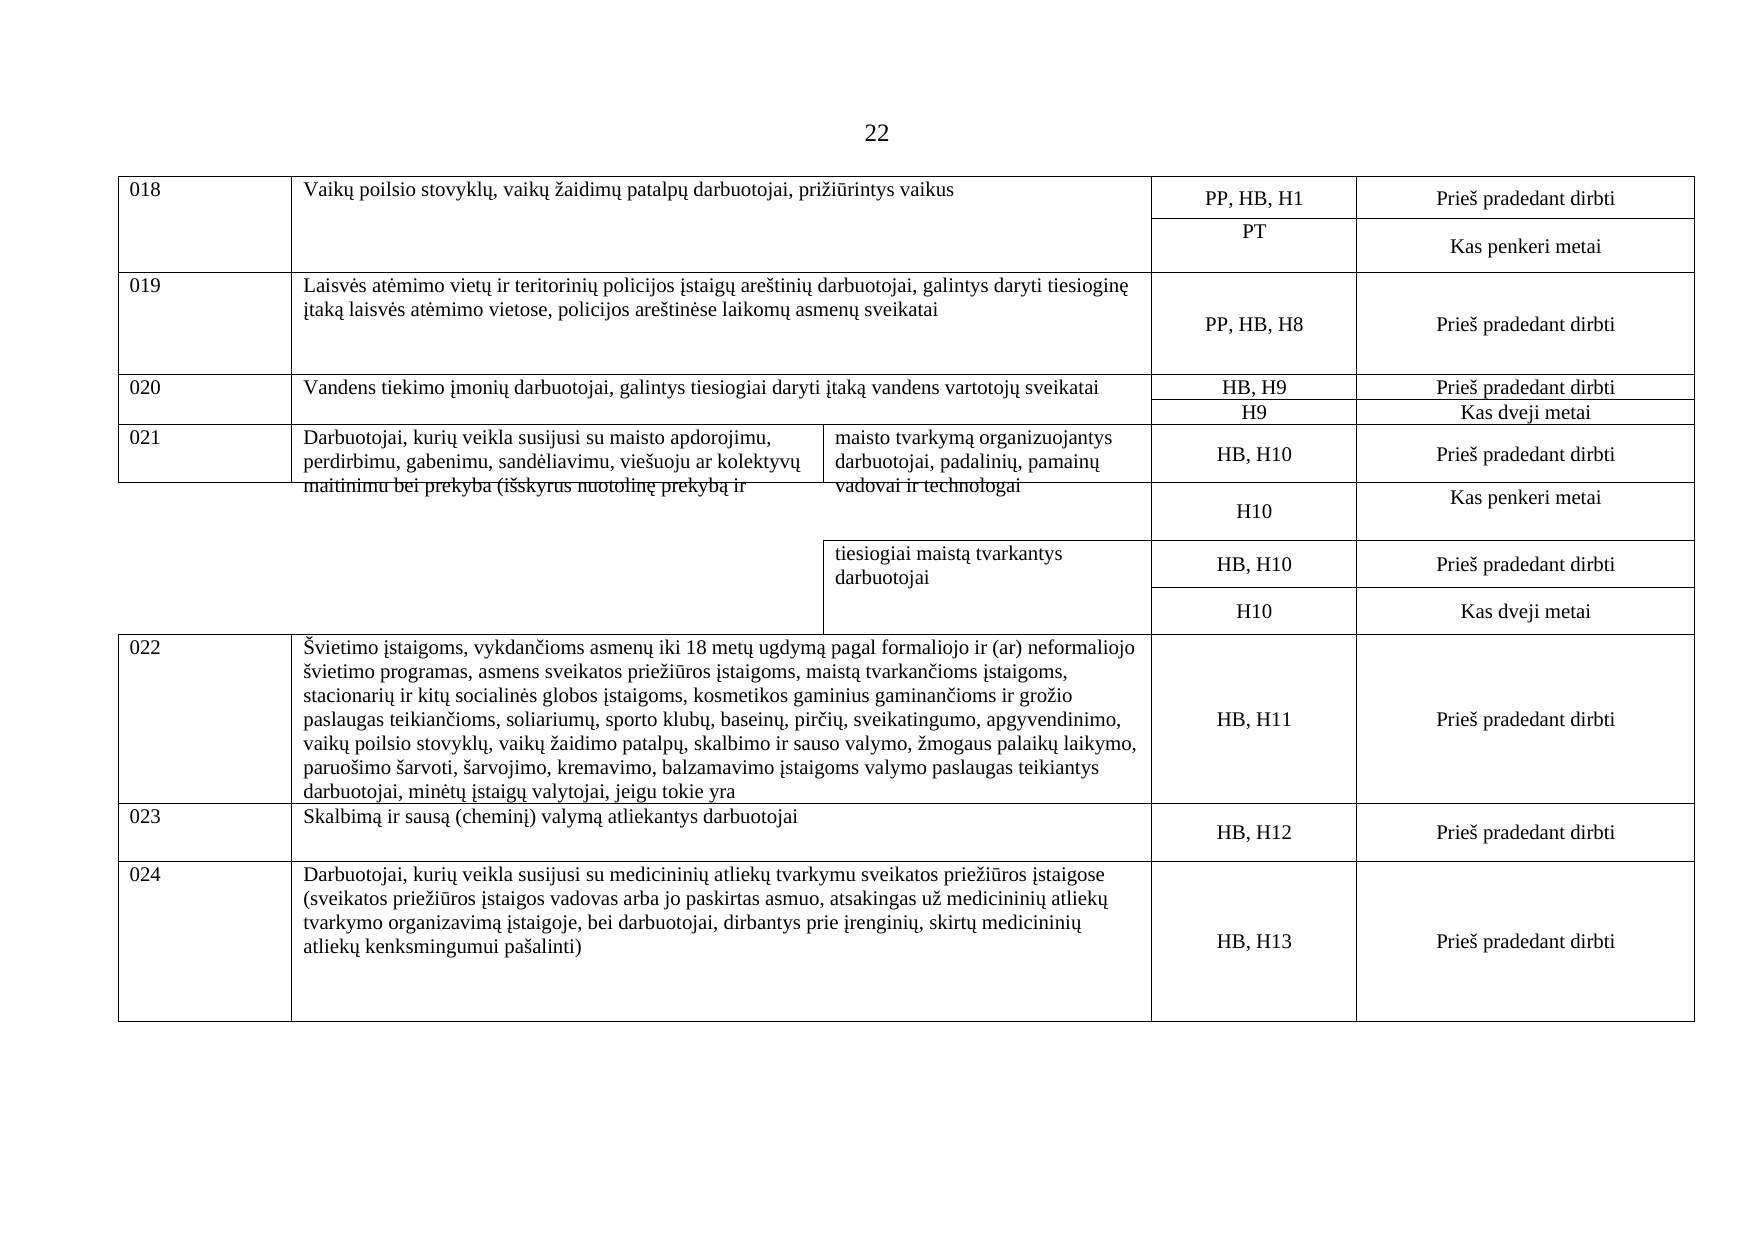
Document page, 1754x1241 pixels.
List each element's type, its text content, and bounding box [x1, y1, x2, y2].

table_cell Prieš pradedant dirbti [1357, 804, 1694, 861]
table_cell Prieš pradedant dirbti [1357, 862, 1694, 1021]
table_cell Prieš pradedant dirbti [1357, 177, 1694, 218]
table_cell Darbuotojai, kurių veikla susijusi su medicininių atliekų tvarkymu sveikatos priežiūros įstaigose (sveikatos priežiūros įstaigos vadovas arba jo paskirtas asmuo, atsakingas už medicininių atliekų tvarkymo organizavimą įstaigoje, bei darbuotojai, dirbantys prie įrenginių, skirtų medicininių atliekų kenksmingumui pašalinti) [292, 862, 1151, 1021]
table_cell tiesiogiai maistą tvarkantys darbuotojai [824, 541, 1151, 634]
table_cell 020 [119, 375, 291, 424]
table_cell Vaikų poilsio stovyklų, vaikų žaidimų patalpų darbuotojai, prižiūrintys vaikus [292, 177, 1151, 272]
table_cell Kas dveji metai [1357, 588, 1694, 634]
table_cell Laisvės atėmimo vietų ir teritorinių policijos įstaigų areštinių darbuotojai, galintys daryti tiesioginę įtaką laisvės atėmimo vietose, policijos areštinėse laikomų asmenų sveikatai [292, 273, 1151, 374]
table_cell PT [1152, 219, 1356, 272]
table_cell Prieš pradedant dirbti [1357, 635, 1694, 803]
table_cell Prieš pradedant dirbti [1357, 375, 1694, 399]
table_cell Prieš pradedant dirbti [1357, 273, 1694, 374]
table_cell HB, H11 [1152, 635, 1356, 803]
table_cell H10 [1152, 588, 1356, 634]
table_cell 019 [119, 273, 291, 374]
table_cell HB, H9 [1152, 375, 1356, 399]
table_cell 024 [119, 862, 291, 1021]
table_cell 021 [119, 425, 291, 482]
table_cell maisto tvarkymą organizuojantys darbuotojai, padalinių, pamainų vadovai ir technologai [824, 425, 1151, 482]
table_cell Vandens tiekimo įmonių darbuotojai, galintys tiesiogiai daryti įtaką vandens vartotojų sveikatai [292, 375, 1151, 424]
table_cell Kas dveji metai [1357, 400, 1694, 424]
table_cell HB, H13 [1152, 862, 1356, 1021]
table_cell HB, H10 [1152, 541, 1356, 587]
table_cell Darbuotojai, kurių veikla susijusi su maisto apdorojimu, perdirbimu, gabenimu, sandėliavimu, viešuoju ar kolektyvų maitinimu bei prekyba (išskyrus nuotolinę prekybą ir vaistines) [292, 425, 823, 482]
table_cell H9 [1152, 400, 1356, 424]
table_cell 018 [119, 177, 291, 272]
table_cell Švietimo įstaigoms, vykdančioms asmenų iki 18 metų ugdymą pagal formaliojo ir (ar) neformaliojo švietimo programas, asmens sveikatos priežiūros įstaigoms, maistą tvarkančioms įstaigoms, stacionarių ir kitų socialinės globos įstaigoms, kosmetikos gaminius gaminančioms ir grožio paslaugas teikiančioms, soliariumų, sporto klubų, baseinų, pirčių, sveikatingumo, apgyvendinimo, vaikų poilsio stovyklų, vaikų žaidimo patalpų, skalbimo ir sauso valymo, žmogaus palaikų laikymo, paruošimo šarvoti, šarvojimo, kremavimo, balzamavimo įstaigoms valymo paslaugas teikiantys darbuotojai, minėtų įstaigų valytojai, jeigu tokie yra [292, 635, 1151, 803]
table_cell H10 [1152, 483, 1356, 540]
table_cell HB, H10 [1152, 425, 1356, 482]
table_cell PP, HB, H1 [1152, 177, 1356, 218]
table_cell Skalbimą ir sausą (cheminį) valymą atliekantys darbuotojai [292, 804, 1151, 861]
table_cell HB, H12 [1152, 804, 1356, 861]
table_cell Prieš pradedant dirbti [1357, 541, 1694, 587]
table_cell Kas penkeri metai [1357, 219, 1694, 272]
table_cell PP, HB, H8 [1152, 273, 1356, 374]
table_cell 023 [119, 804, 291, 861]
table_cell Prieš pradedant dirbti [1357, 425, 1694, 482]
table_cell 022 [119, 635, 291, 803]
table_cell Kas penkeri metai [1357, 483, 1694, 540]
